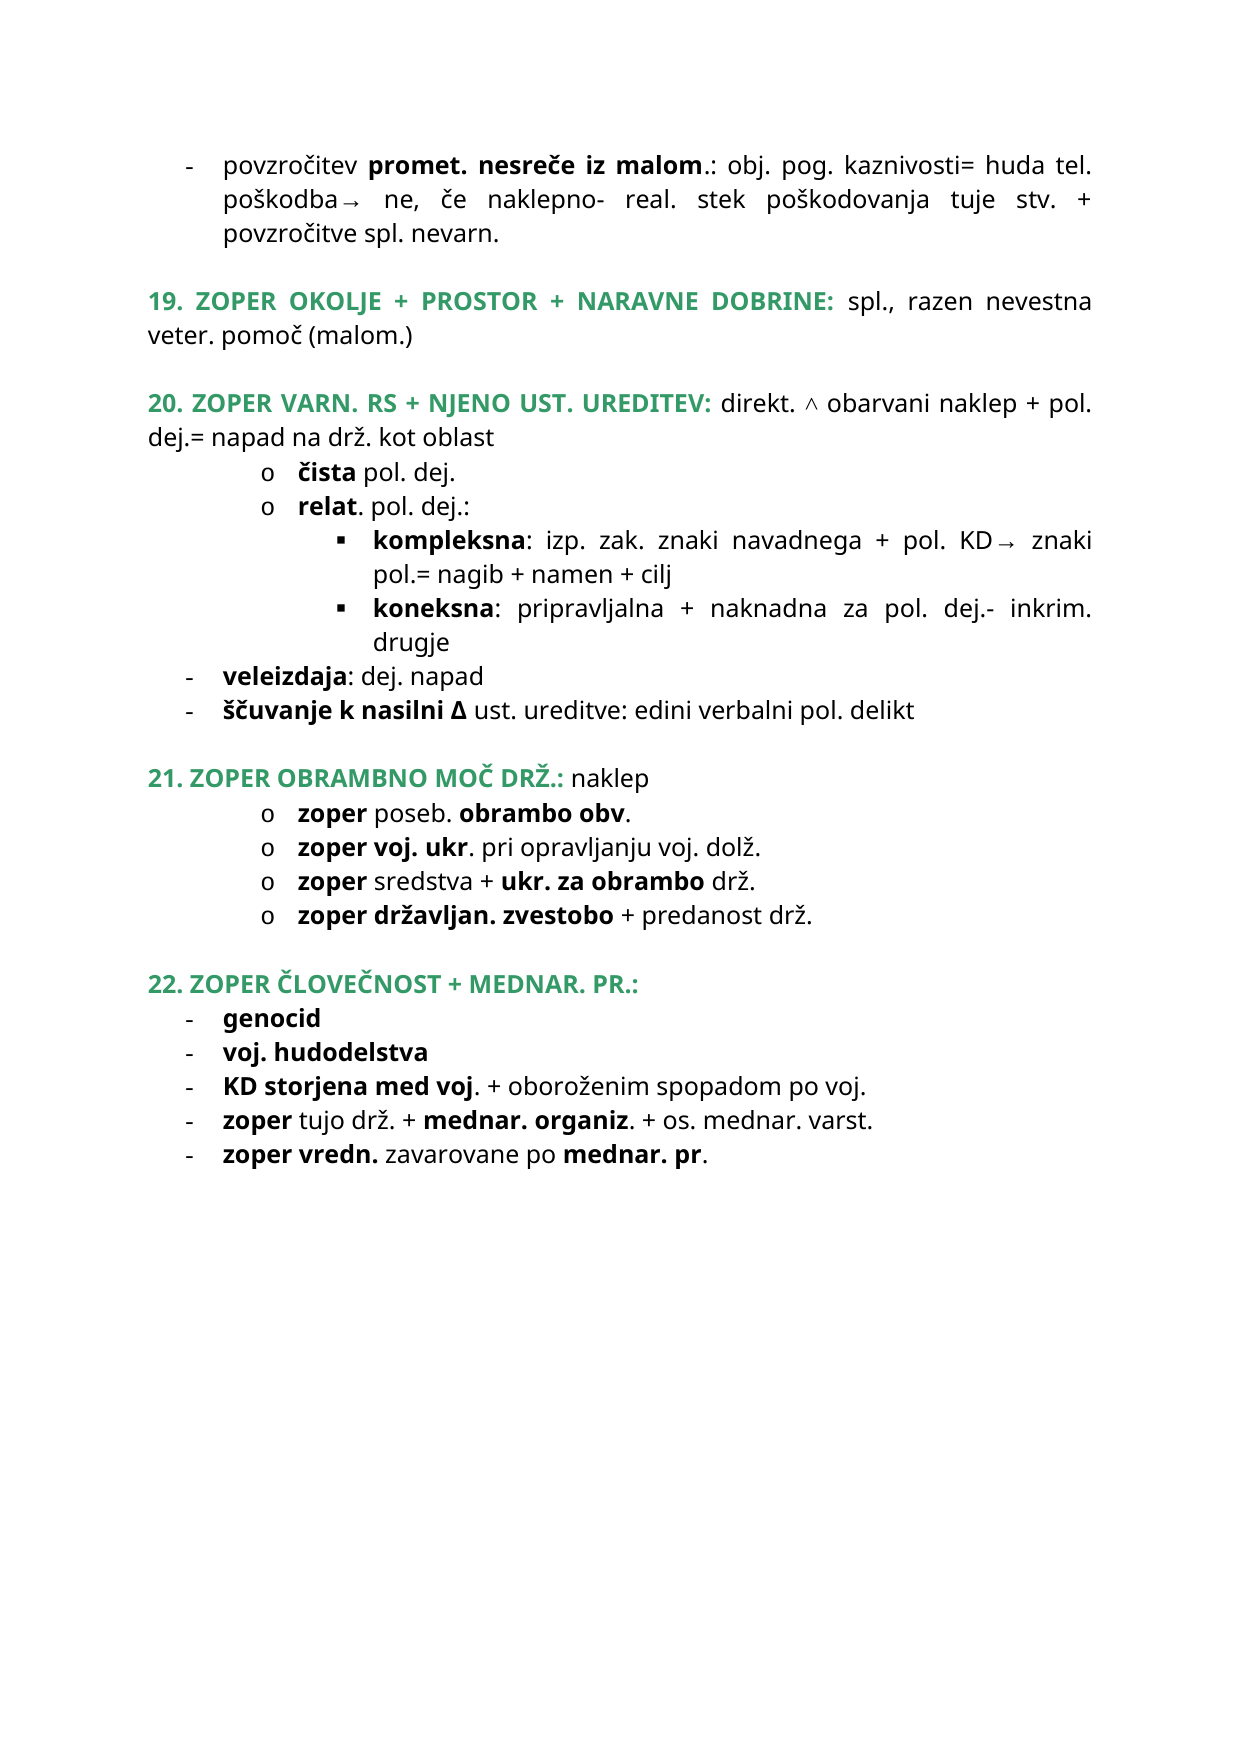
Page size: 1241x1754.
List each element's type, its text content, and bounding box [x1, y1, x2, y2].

list ščuvanje k nasilni Δ ust. ureditve: edini verbalni pol. delikt [185, 693, 1093, 727]
list zoper sredstva + ukr. za obrambo drž. [260, 864, 1093, 898]
list koneksna: pripravljalna + naknadna za pol. dej.- inkrim. drugje [335, 591, 1093, 659]
text 20. ZOPER VARN. RS + NJENO UST. UREDITEV: direkt. ˄ obarvani naklep + pol. dej.= napad na drž. kot oblast [148, 386, 1093, 454]
list zoper tujo drž. + mednar. organiz. + os. mednar. varst. [185, 1103, 1093, 1137]
text 22. ZOPER ČLOVEČNOST + MEDNAR. PR.: [148, 966, 1093, 1000]
list KD storjena med voj. + oboroženim spopadom po voj. [185, 1068, 1093, 1103]
list genocid [185, 1000, 1093, 1034]
list zoper državljan. zvestobo + predanost drž. [260, 898, 1093, 932]
list zoper poseb. obrambo obv. [260, 795, 1093, 829]
list zoper voj. ukr. pri opravljanju voj. dolž. [260, 829, 1093, 864]
text 19. ZOPER OKOLJE + PROSTOR + NARAVNE DOBRINE: spl., razen nevestna veter. pomoč (malom.) [148, 284, 1093, 352]
list kompleksna: izp. zak. znaki navadnega + pol. KD→ znaki pol.= nagib + namen + cilj [335, 523, 1093, 591]
list relat. pol. dej.: [260, 488, 1093, 523]
list zoper vredn. zavarovane po mednar. pr. [185, 1137, 1093, 1171]
list veleizdaja: dej. napad [185, 659, 1093, 693]
list čista pol. dej. [260, 454, 1093, 488]
list povzročitev promet. nesreče iz malom.: obj. pog. kaznivosti= huda tel. poškodba→ ne, če naklepno- real. stek poškodovanja tuje stv. + povzročitve spl. nevarn. [185, 148, 1093, 250]
list voj. hudodelstva [185, 1034, 1093, 1068]
text 21. ZOPER OBRAMBNO MOČ DRŽ.: naklep [148, 761, 1093, 795]
